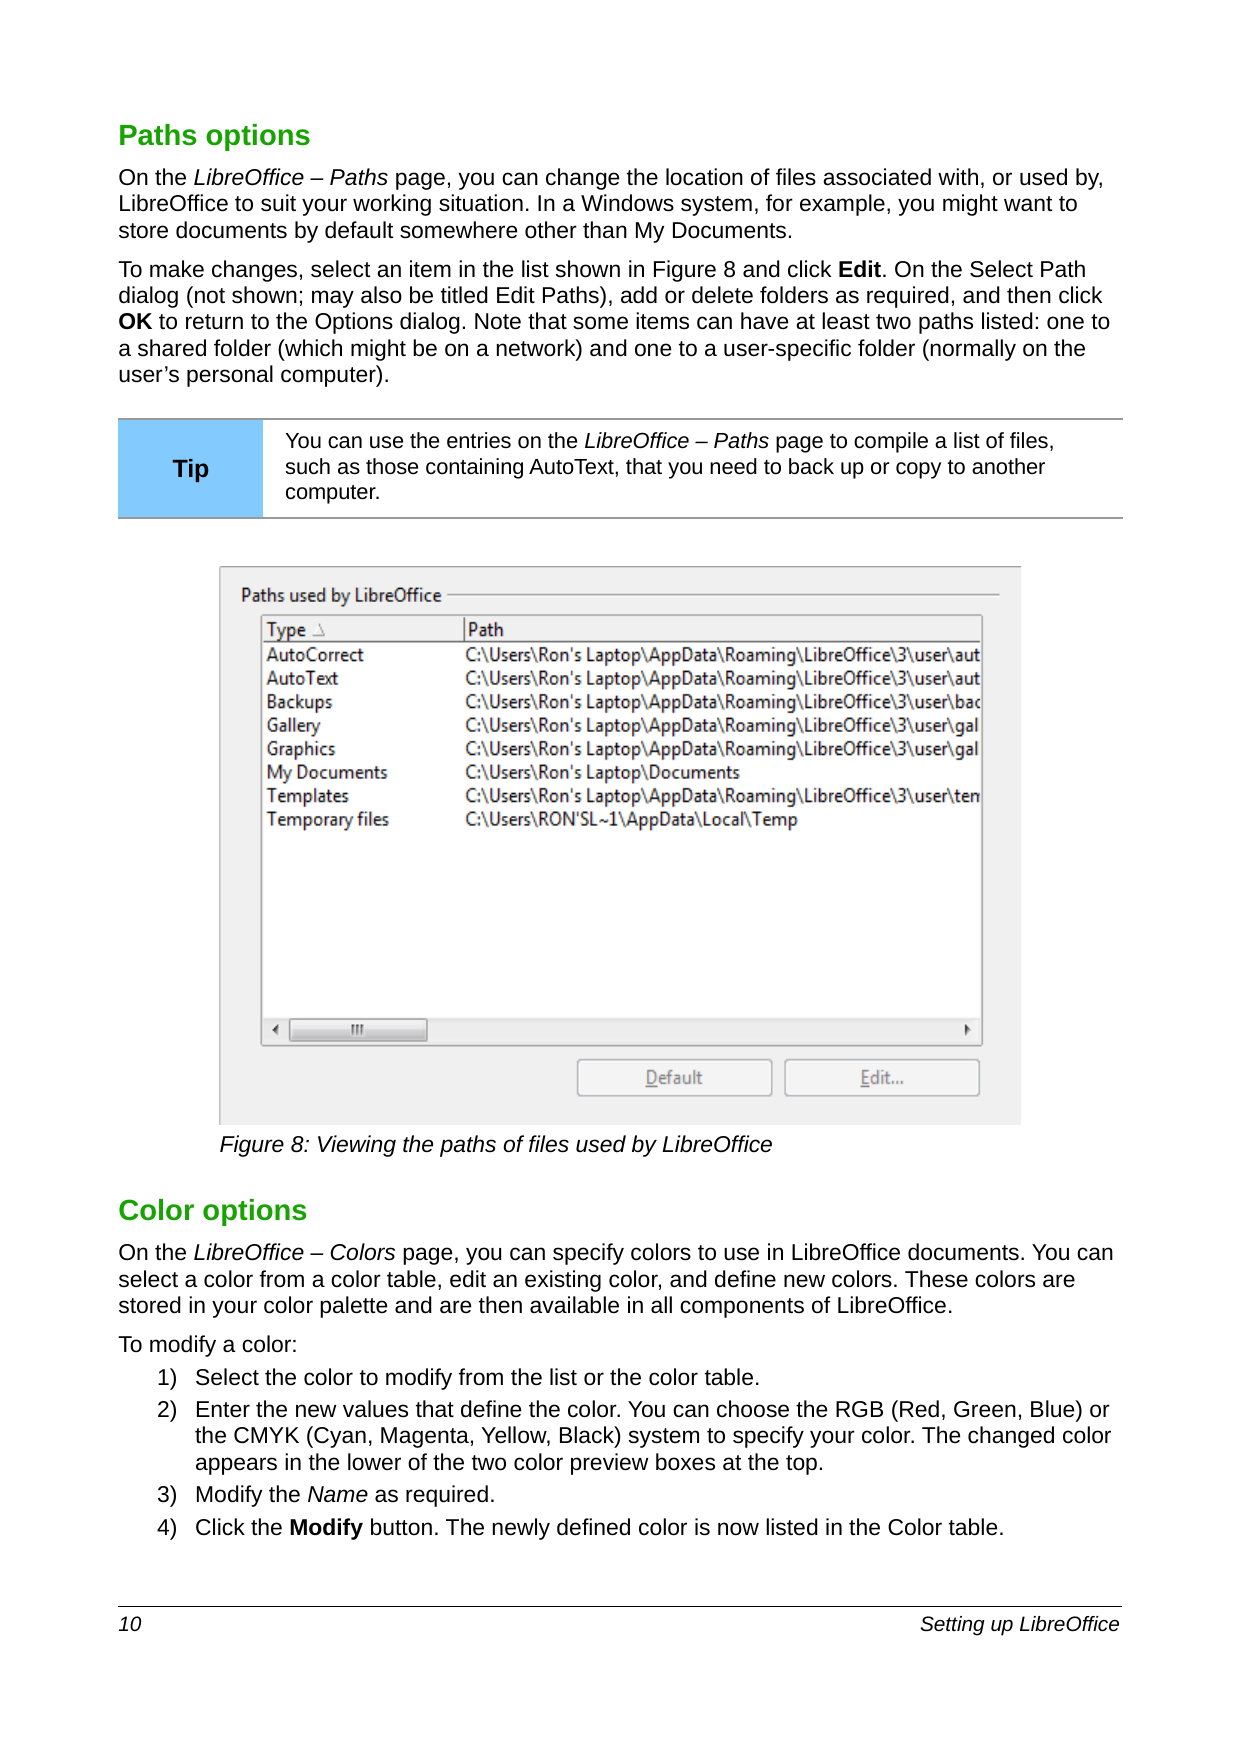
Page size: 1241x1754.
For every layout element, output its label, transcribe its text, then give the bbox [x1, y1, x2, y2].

text Figure 8: Viewing the paths of files used by LibreOffice [219, 1131, 1021, 1158]
text On the LibreOffice – Paths page, you can change the location of files associated with, or used by, LibreOffice to suit your working situation. In a Windows system, for example, you might want to store documents by default somewhere other than My Documents. [118, 164, 1122, 243]
table_header You can use the entries on the LibreOffice – Paths page to compile a list of files, such as those containing AutoText, that you need to back up or copy to another computer. [264, 420, 1122, 517]
text On the LibreOffice – Colors page, you can specify colors to use in LibreOffice documents. You can select a color from a color table, edit an existing color, and define new colors. These colors are stored in your color palette and are then available in all components of LibreOffice. [118, 1239, 1122, 1318]
list Select the color to modify from the list or the color table. [177, 1363, 1122, 1390]
list Modify the Name as required. [177, 1481, 1122, 1508]
subtitle Color options [118, 1193, 1122, 1227]
table_header Tip [118, 420, 263, 517]
list Enter the new values that define the color. You can choose the RGB (Red, Green, Blue) or the CMYK (Cyan, Magenta, Yellow, Black) system to specify your color. The changed color appears in the lower of the two color preview boxes at the top. [177, 1396, 1122, 1475]
subtitle Paths options [118, 118, 1122, 152]
list Click the Modify button. The newly defined color is now listed in the Color table. [177, 1514, 1122, 1540]
text To make changes, select an item in the list shown in Figure 8 and click Edit. On the Select Path dialog (not shown; may also be titled Edit Paths), add or delete folders as required, and then click OK to return to the Options dialog. Note that some items can have at least two paths listed: one to a shared folder (which might be on a network) and one to a user-specific folder (normally on the user’s personal computer). [118, 256, 1122, 387]
picture [219, 566, 1022, 1125]
list To modify a color: [118, 1331, 1122, 1357]
